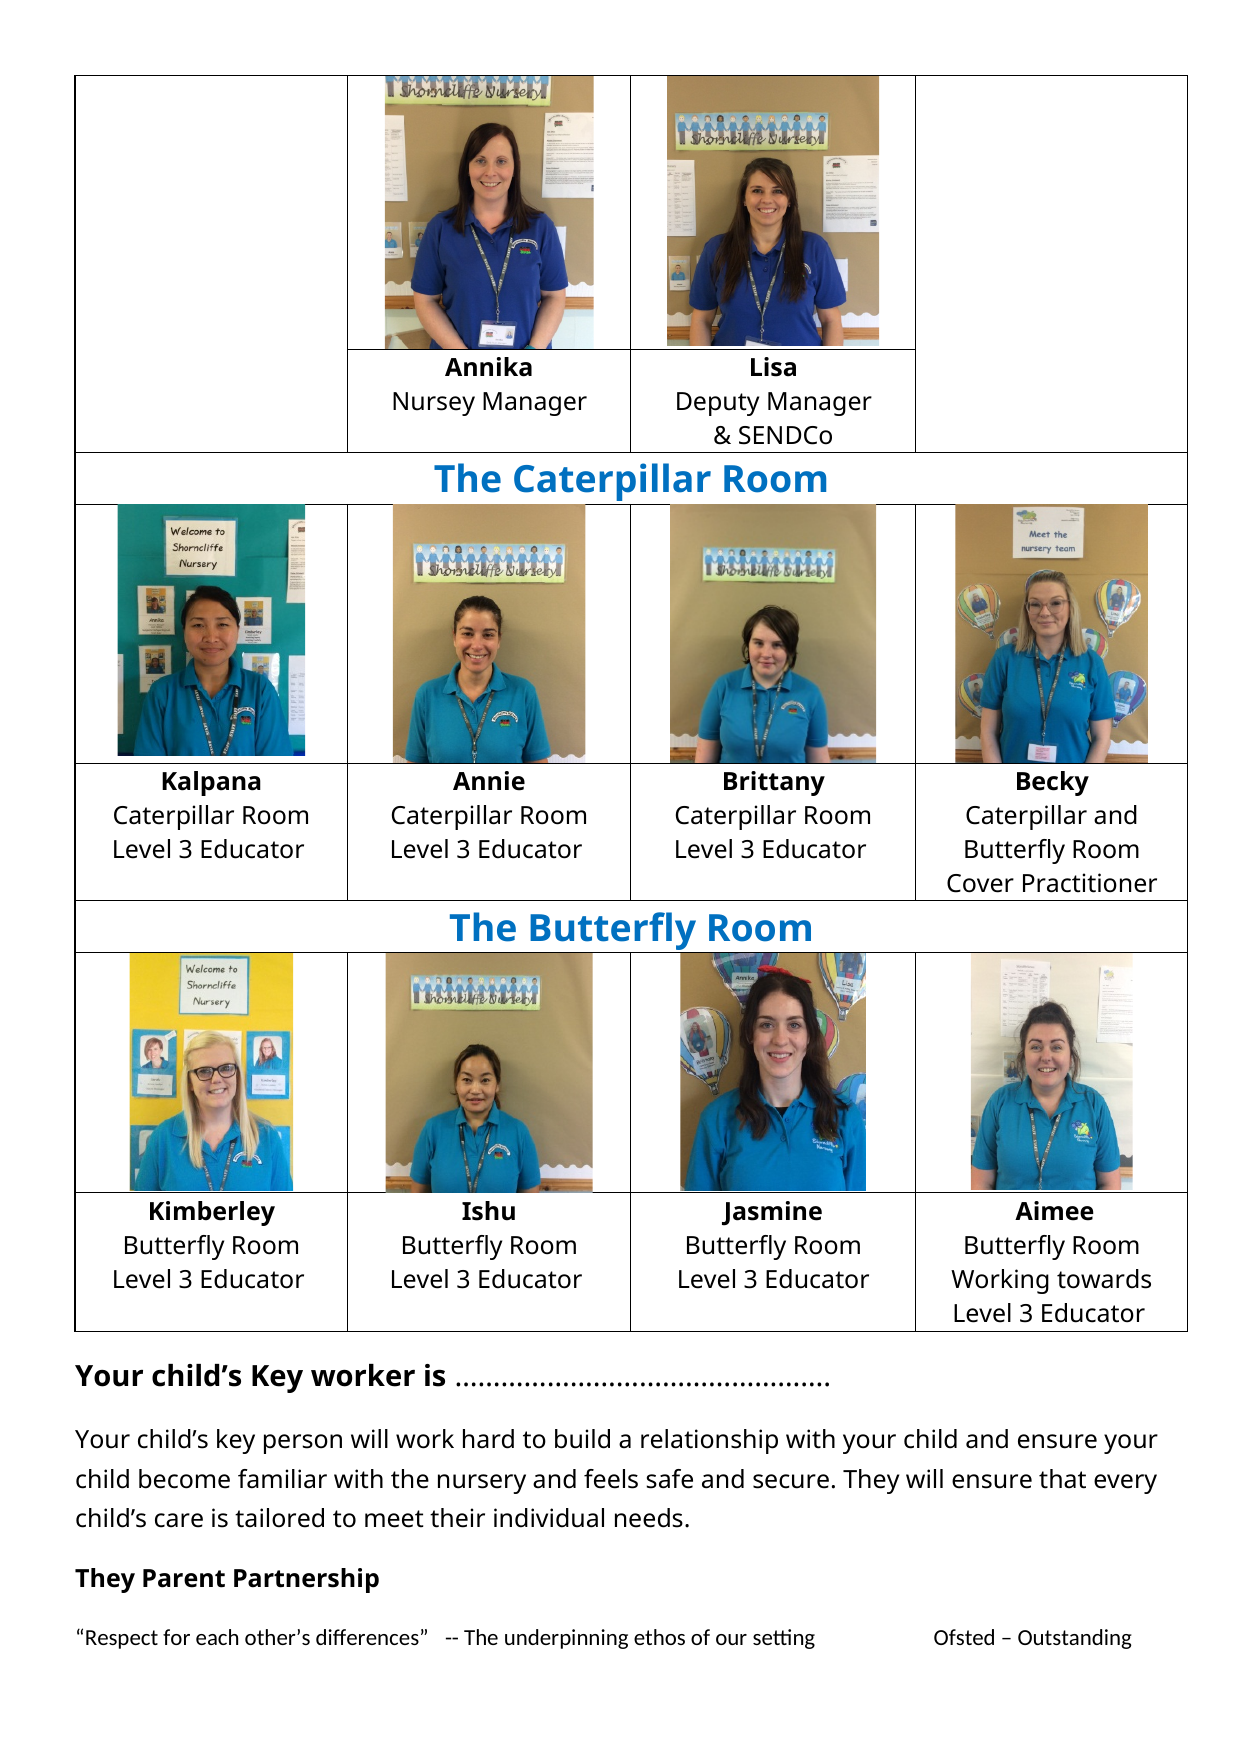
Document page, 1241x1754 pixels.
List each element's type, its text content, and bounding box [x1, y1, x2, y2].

table_cell The Butterfly Room [76, 901, 1187, 952]
table_cell [348, 953, 385, 1192]
table_cell [1148, 505, 1187, 763]
table_header [348, 76, 384, 348]
table_cell Becky Caterpillar and Butterfly Room Cover Practitioner [916, 764, 1187, 900]
table_cell Aimee Butterfly Room Working towards Level 3 Educator [916, 1193, 1187, 1331]
text They Parent Partnership [75, 1561, 1165, 1594]
table_header [631, 76, 915, 348]
table_cell Jasmine Butterfly Room Level 3 Educator [631, 1193, 915, 1331]
table_cell The Caterpillar Room [76, 453, 1187, 504]
table_header [916, 76, 1187, 452]
table_cell Kalpana Caterpillar Room Level 3 Educator [76, 764, 347, 900]
table_header [76, 76, 347, 452]
table_cell Ishu Butterfly Room Level 3 Educator [348, 1193, 630, 1331]
table_cell [76, 505, 347, 763]
table_cell Annika Nursey Manager [348, 350, 630, 452]
table_cell Annie Caterpillar Room Level 3 Educator [348, 764, 630, 900]
table_cell Kimberley Butterfly Room Level 3 Educator [76, 1193, 347, 1331]
table_cell [348, 505, 392, 763]
table_cell [916, 953, 1187, 1192]
table_cell [877, 505, 915, 763]
table_cell [916, 505, 955, 763]
text Your child’s key person will work hard to build a relationship with your child and ensure your child become familiar with the nursery and feels safe and secure. They will ensure that every child’s care is tailored to meet their individual needs. [75, 1422, 1165, 1534]
table_cell [593, 953, 630, 1192]
table_header [594, 76, 630, 348]
table_cell Lisa Deputy Manager & SENDCo [631, 350, 915, 452]
table_cell [631, 505, 670, 763]
text Your child’s Key worker is …………………………………………. [75, 1356, 1165, 1395]
table_cell Brittany Caterpillar Room Level 3 Educator [631, 764, 915, 900]
table_cell [631, 953, 915, 1192]
table_cell [586, 505, 630, 763]
table_cell [76, 953, 347, 1192]
